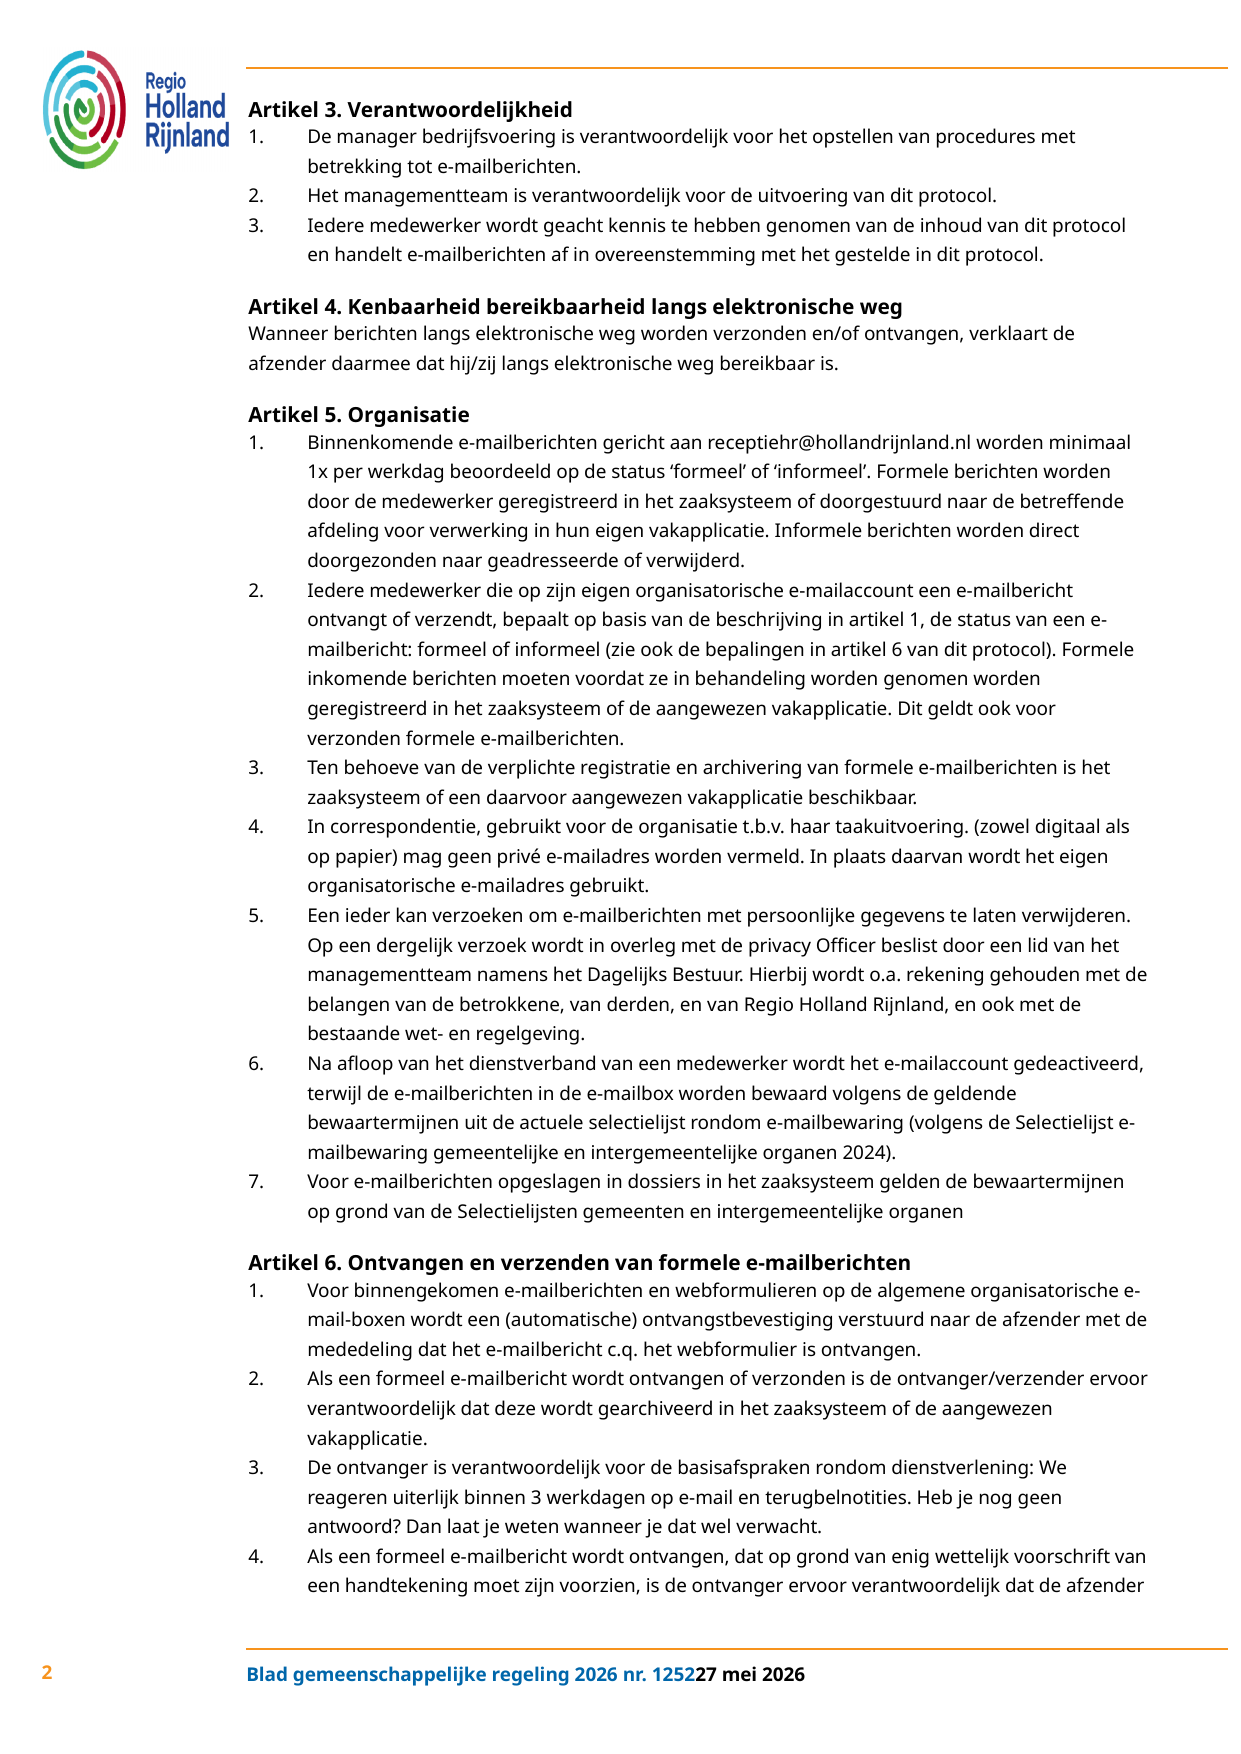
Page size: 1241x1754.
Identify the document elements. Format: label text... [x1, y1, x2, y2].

text Artikel 4. Kenbaarheid bereikbaarheid langs elektronische weg [248, 292, 1152, 320]
list Voor e-mailberichten opgeslagen in dossiers in het zaaksysteem gelden de bewaartermijnen op grond van de Selectielijsten gemeenten en intergemeentelijke organen [248, 1168, 1152, 1224]
list Een ieder kan verzoeken om e-mailberichten met persoonlijke gegevens te laten verwijderen. Op een dergelijk verzoek wordt in overleg met de privacy Officer beslist door een lid van het managementteam namens het Dagelijks Bestuur. Hierbij wordt o.a. rekening gehouden met de belangen van de betrokkene, van derden, en van Regio Holland Rijnland, en ook met de bestaande wet- en regelgeving. [248, 902, 1152, 1046]
text Wanneer berichten langs elektronische weg worden verzonden en/of ontvangen, verklaart de afzender daarmee dat hij/zij langs elektronische weg bereikbaar is. [248, 320, 1152, 376]
list De manager bedrijfsvoering is verantwoordelijk voor het opstellen van procedures met betrekking tot e-mailberichten. [248, 123, 1152, 178]
text Artikel 3. Verantwoordelijkheid [248, 95, 1152, 123]
list Ten behoeve van de verplichte registratie en archivering van formele e-mailberichten is het zaaksysteem of een daarvoor aangewezen vakapplicatie beschikbaar. [248, 754, 1152, 809]
list Het managementteam is verantwoordelijk voor de uitvoering van dit protocol. [248, 182, 1152, 208]
list Iedere medewerker wordt geacht kennis te hebben genomen van de inhoud van dit protocol en handelt e-mailberichten af in overeenstemming met het gestelde in dit protocol. [248, 212, 1152, 267]
list In correspondentie, gebruikt voor de organisatie t.b.v. haar taakuitvoering. (zowel digitaal als op papier) mag geen privé e-mailadres worden vermeld. In plaats daarvan wordt het eigen organisatorische e-mailadres gebruikt. [248, 813, 1152, 898]
list Als een formeel e-mailbericht wordt ontvangen of verzonden is de ontvanger/verzender ervoor verantwoordelijk dat deze wordt gearchiveerd in het zaaksysteem of de aangewezen vakapplicatie. [248, 1366, 1152, 1451]
list Als een formeel e-mailbericht wordt ontvangen, dat op grond van enig wettelijk voorschrift van een handtekening moet zijn voorzien, is de ontvanger ervoor verantwoordelijk dat de afzender [248, 1543, 1152, 1598]
picture [41, 47, 231, 172]
list De ontvanger is verantwoordelijk voor de basisafspraken rondom dienstverlening: We reageren uiterlijk binnen 3 werkdagen op e-mail en terugbelnotities. Heb je nog geen antwoord? Dan laat je weten wanneer je dat wel verwacht. [248, 1454, 1152, 1539]
text Artikel 6. Ontvangen en verzenden van formele e-mailberichten [248, 1248, 1152, 1277]
text Artikel 5. Organisatie [248, 400, 1152, 429]
list Voor binnengekomen e-mailberichten en webformulieren op de algemene organisatorische e-mail-boxen wordt een (automatische) ontvangstbevestiging verstuurd naar de afzender met de mededeling dat het e-mailbericht c.q. het webformulier is ontvangen. [248, 1277, 1152, 1362]
list Iedere medewerker die op zijn eigen organisatorische e-mailaccount een e-mailbericht ontvangt of verzendt, bepaalt op basis van de beschrijving in artikel 1, de status van een e-mailbericht: formeel of informeel (zie ook de bepalingen in artikel 6 van dit protocol). Formele inkomende berichten moeten voordat ze in behandeling worden genomen worden geregistreerd in het zaaksysteem of de aangewezen vakapplicatie. Dit geldt ook voor verzonden formele e-mailberichten. [248, 577, 1152, 750]
list Na afloop van het dienstverband van een medewerker wordt het e-mailaccount gedeactiveerd, terwijl de e-mailberichten in de e-mailbox worden bewaard volgens de geldende bewaartermijnen uit de actuele selectielijst rondom e-mailbewaring (volgens de Selectielijst e-mailbewaring gemeentelijke en intergemeentelijke organen 2024). [248, 1050, 1152, 1164]
list Binnenkomende e-mailberichten gericht aan receptiehr@hollandrijnland.nl worden minimaal 1x per werkdag beoordeeld op de status ‘formeel’ of ‘informeel’. Formele berichten worden door de medewerker geregistreerd in het zaaksysteem of doorgestuurd naar de betreffende afdeling voor verwerking in hun eigen vakapplicatie. Informele berichten worden direct doorgezonden naar geadresseerde of verwijderd. [248, 429, 1152, 573]
